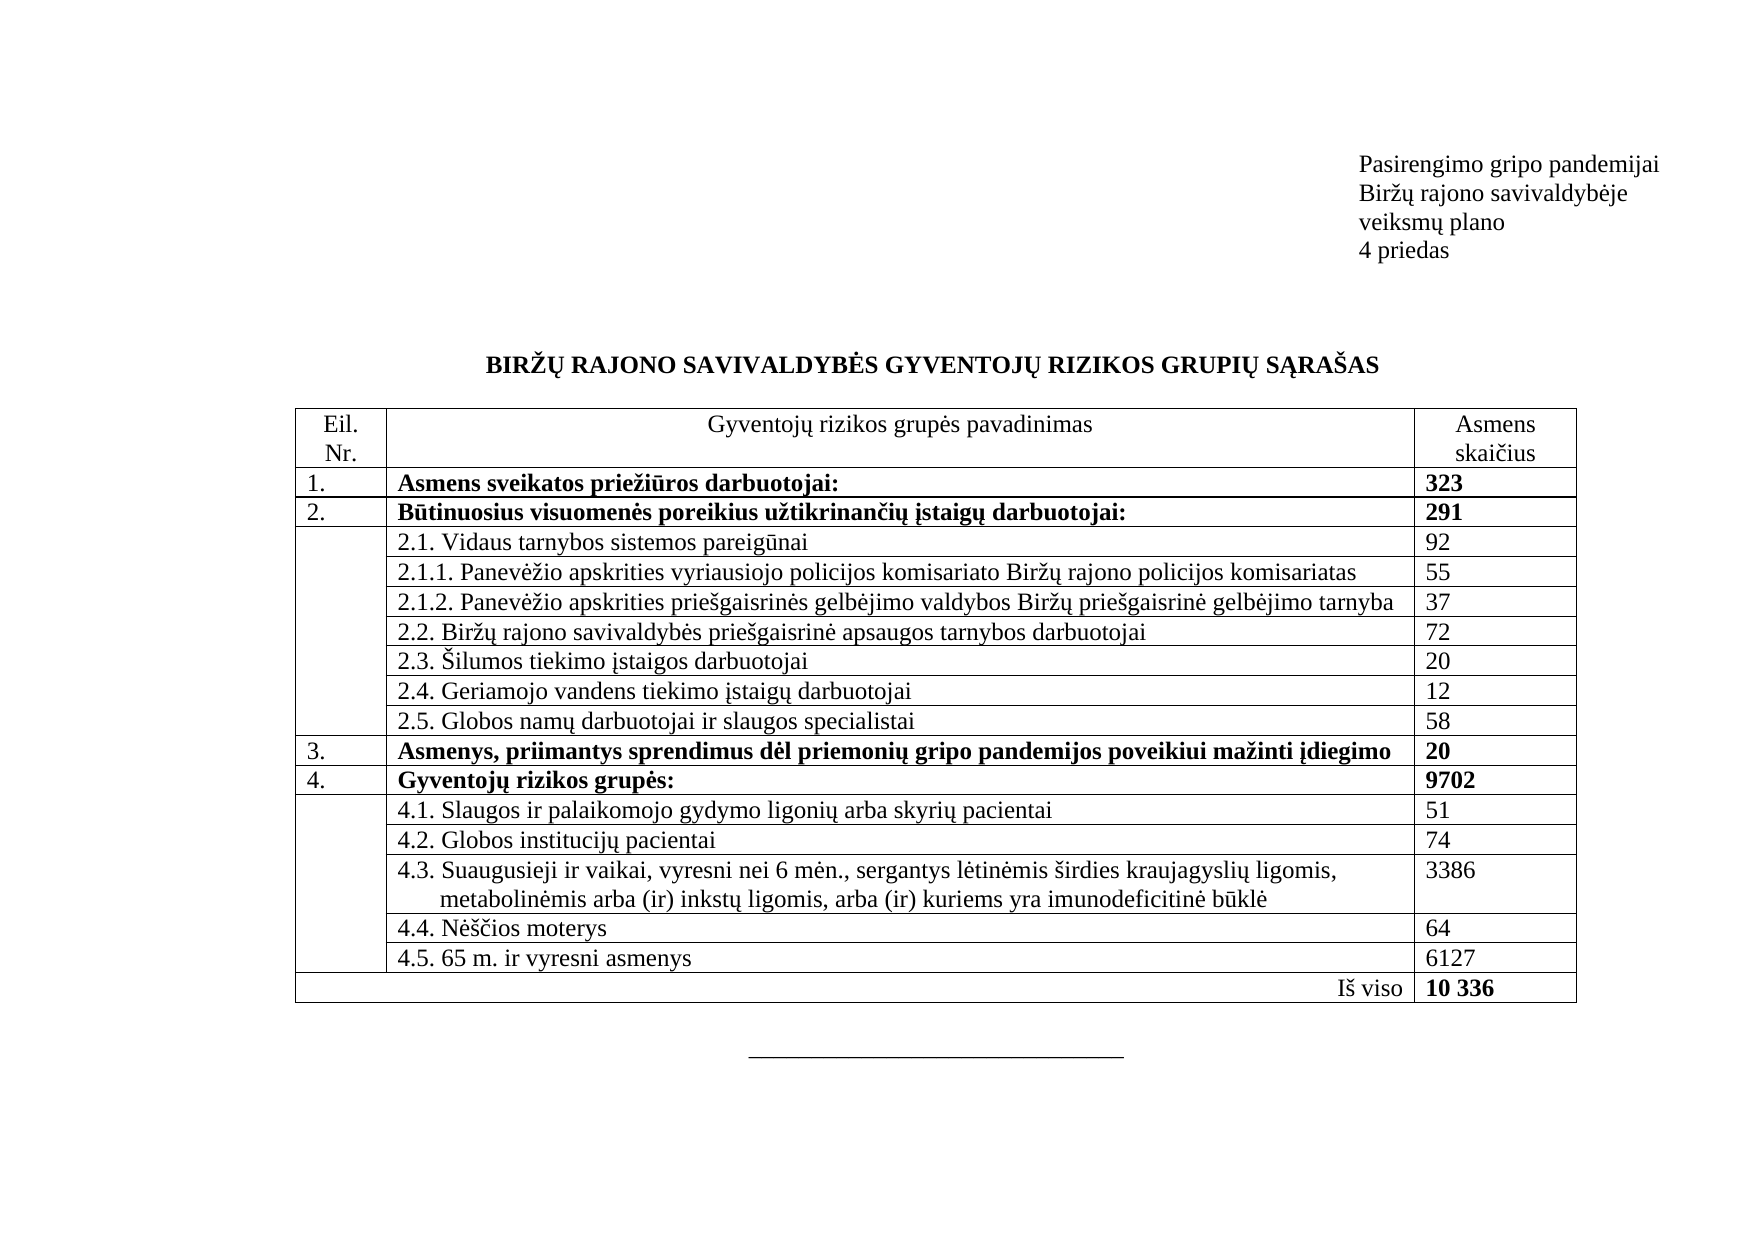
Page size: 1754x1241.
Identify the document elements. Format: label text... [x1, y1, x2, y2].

table_cell Asmenys, priimantys sprendimus dėl priemonių gripo pandemijos poveikiui mažinti įdiegimo [387, 736, 1414, 764]
table_cell 64 [1415, 914, 1576, 942]
table_cell 58 [1415, 706, 1576, 735]
table_cell 92 [1415, 527, 1576, 556]
table_cell Iš viso [296, 973, 1414, 1002]
table_cell 3. [296, 736, 386, 764]
table_cell 20 [1415, 646, 1576, 675]
text Pasirengimo gripo pandemijai [177, 149, 1695, 178]
table_cell 2.5. Globos namų darbuotojai ir slaugos specialistai [387, 706, 1414, 735]
table_cell 2.1.1. Panevėžio apskrities vyriausiojo policijos komisariato Biržų rajono policijos komisariatas [387, 557, 1414, 586]
table_cell 55 [1415, 557, 1576, 586]
table_cell [296, 795, 386, 972]
table_cell Būtinuosius visuomenės poreikius užtikrinančių įstaigų darbuotojai: [387, 498, 1414, 526]
text veiksmų plano [177, 207, 1695, 236]
table_cell 4.3. Suaugusieji ir vaikai, vyresni nei 6 mėn., sergantys lėtinėmis širdies kraujagyslių ligomis, metabolinėmis arba (ir) inkstų ligomis, arba (ir) kuriems yra imunodeficitinė būklė [387, 855, 1414, 912]
table_cell 2.1. Vidaus tarnybos sistemos pareigūnai [387, 527, 1414, 556]
table_cell Gyventojų rizikos grupės: [387, 766, 1414, 794]
table_cell 2.2. Biržų rajono savivaldybės priešgaisrinė apsaugos tarnybos darbuotojai [387, 617, 1414, 645]
table_cell 291 [1415, 498, 1576, 526]
table_cell 20 [1415, 736, 1576, 764]
text Biržų rajono savivaldybėje [177, 178, 1695, 207]
table_cell [296, 527, 386, 735]
table_cell Asmens sveikatos priežiūros darbuotojai: [387, 468, 1414, 496]
table_cell 51 [1415, 795, 1576, 824]
table_cell 9702 [1415, 766, 1576, 794]
table_cell 4.4. Nėščios moterys [387, 914, 1414, 942]
table_cell 4. [296, 766, 386, 794]
table_header Asmens skaičius [1415, 409, 1576, 467]
text 4 priedas [177, 236, 1695, 264]
table_cell 2.3. Šilumos tiekimo įstaigos darbuotojai [387, 646, 1414, 675]
table_cell 2. [296, 498, 386, 526]
table_header Eil. Nr. [296, 409, 386, 467]
table_cell 74 [1415, 825, 1576, 854]
table_header Gyventojų rizikos grupės pavadinimas [387, 409, 1414, 467]
table_cell 2.4. Geriamojo vandens tiekimo įstaigų darbuotojai [387, 676, 1414, 705]
table_cell 37 [1415, 587, 1576, 616]
table_cell 323 [1415, 468, 1576, 496]
table_cell 2.1.2. Panevėžio apskrities priešgaisrinės gelbėjimo valdybos Biržų priešgaisrinė gelbėjimo tarnyba [387, 587, 1414, 616]
table_cell 6127 [1415, 943, 1576, 972]
table_cell 4.5. 65 m. ir vyresni asmenys [387, 943, 1414, 972]
table_cell 4.2. Globos institucijų pacientai [387, 825, 1414, 854]
table_cell 3386 [1415, 855, 1576, 912]
text ______________________________ [177, 1032, 1695, 1060]
table_cell 4.1. Slaugos ir palaikomojo gydymo ligonių arba skyrių pacientai [387, 795, 1414, 824]
text BIRŽŲ RAJONO SAVIVALDYBĖS GYVENTOJŲ RIZIKOS GRUPIŲ SĄRAŠAS [177, 351, 1695, 379]
table_cell 12 [1415, 676, 1576, 705]
table_cell 72 [1415, 617, 1576, 645]
table_cell 10 336 [1415, 973, 1576, 1002]
table_cell 1. [296, 468, 386, 496]
